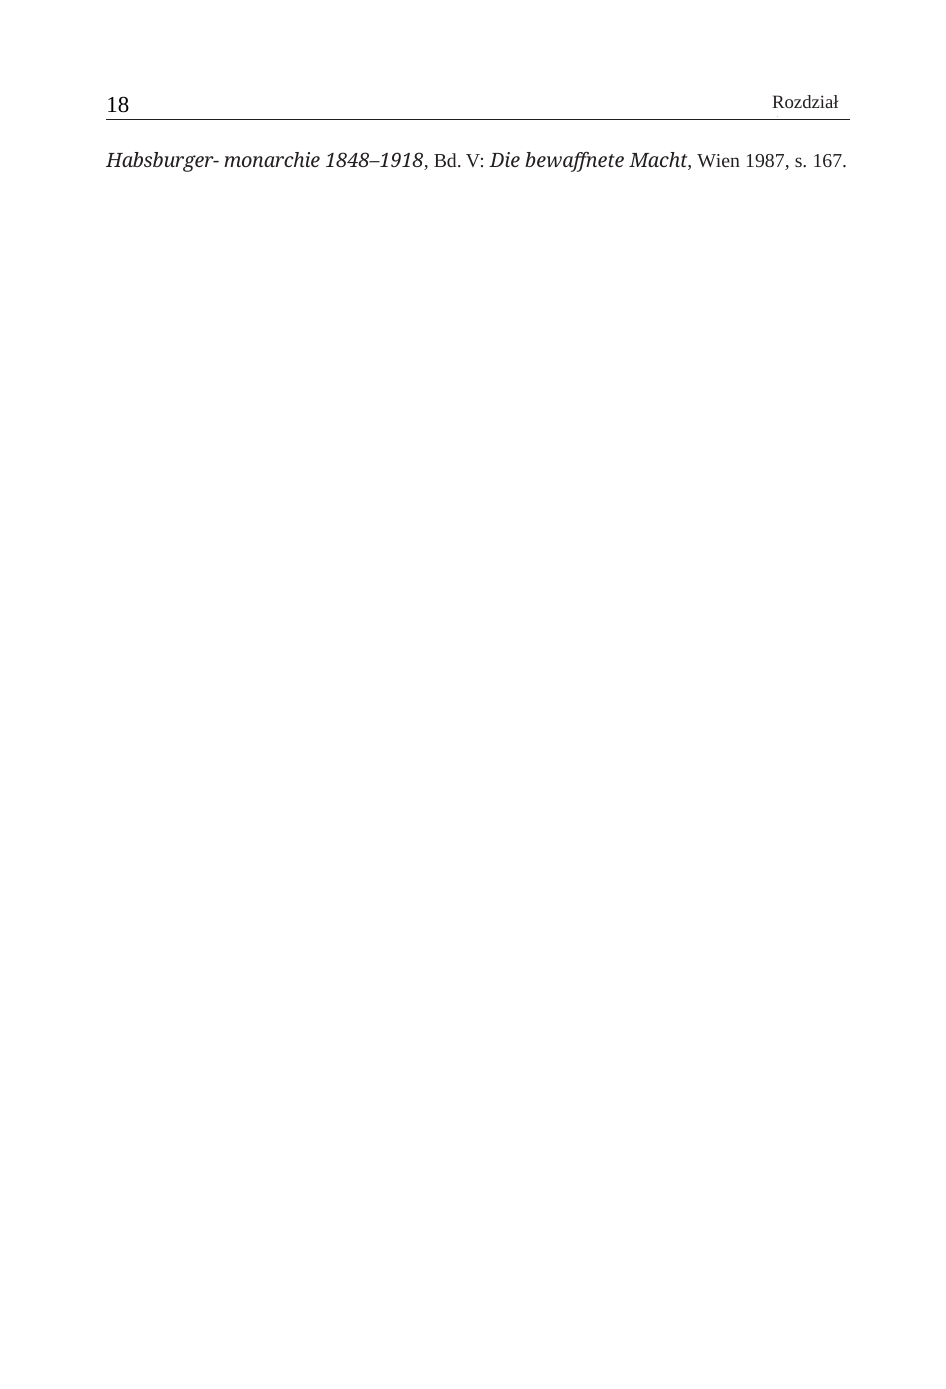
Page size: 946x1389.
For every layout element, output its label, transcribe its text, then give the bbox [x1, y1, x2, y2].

text Habsburger- monarchie 1848–1918, Bd. V: Die bewaffnete Macht, Wien 1987, s. 167. [106, 148, 879, 172]
